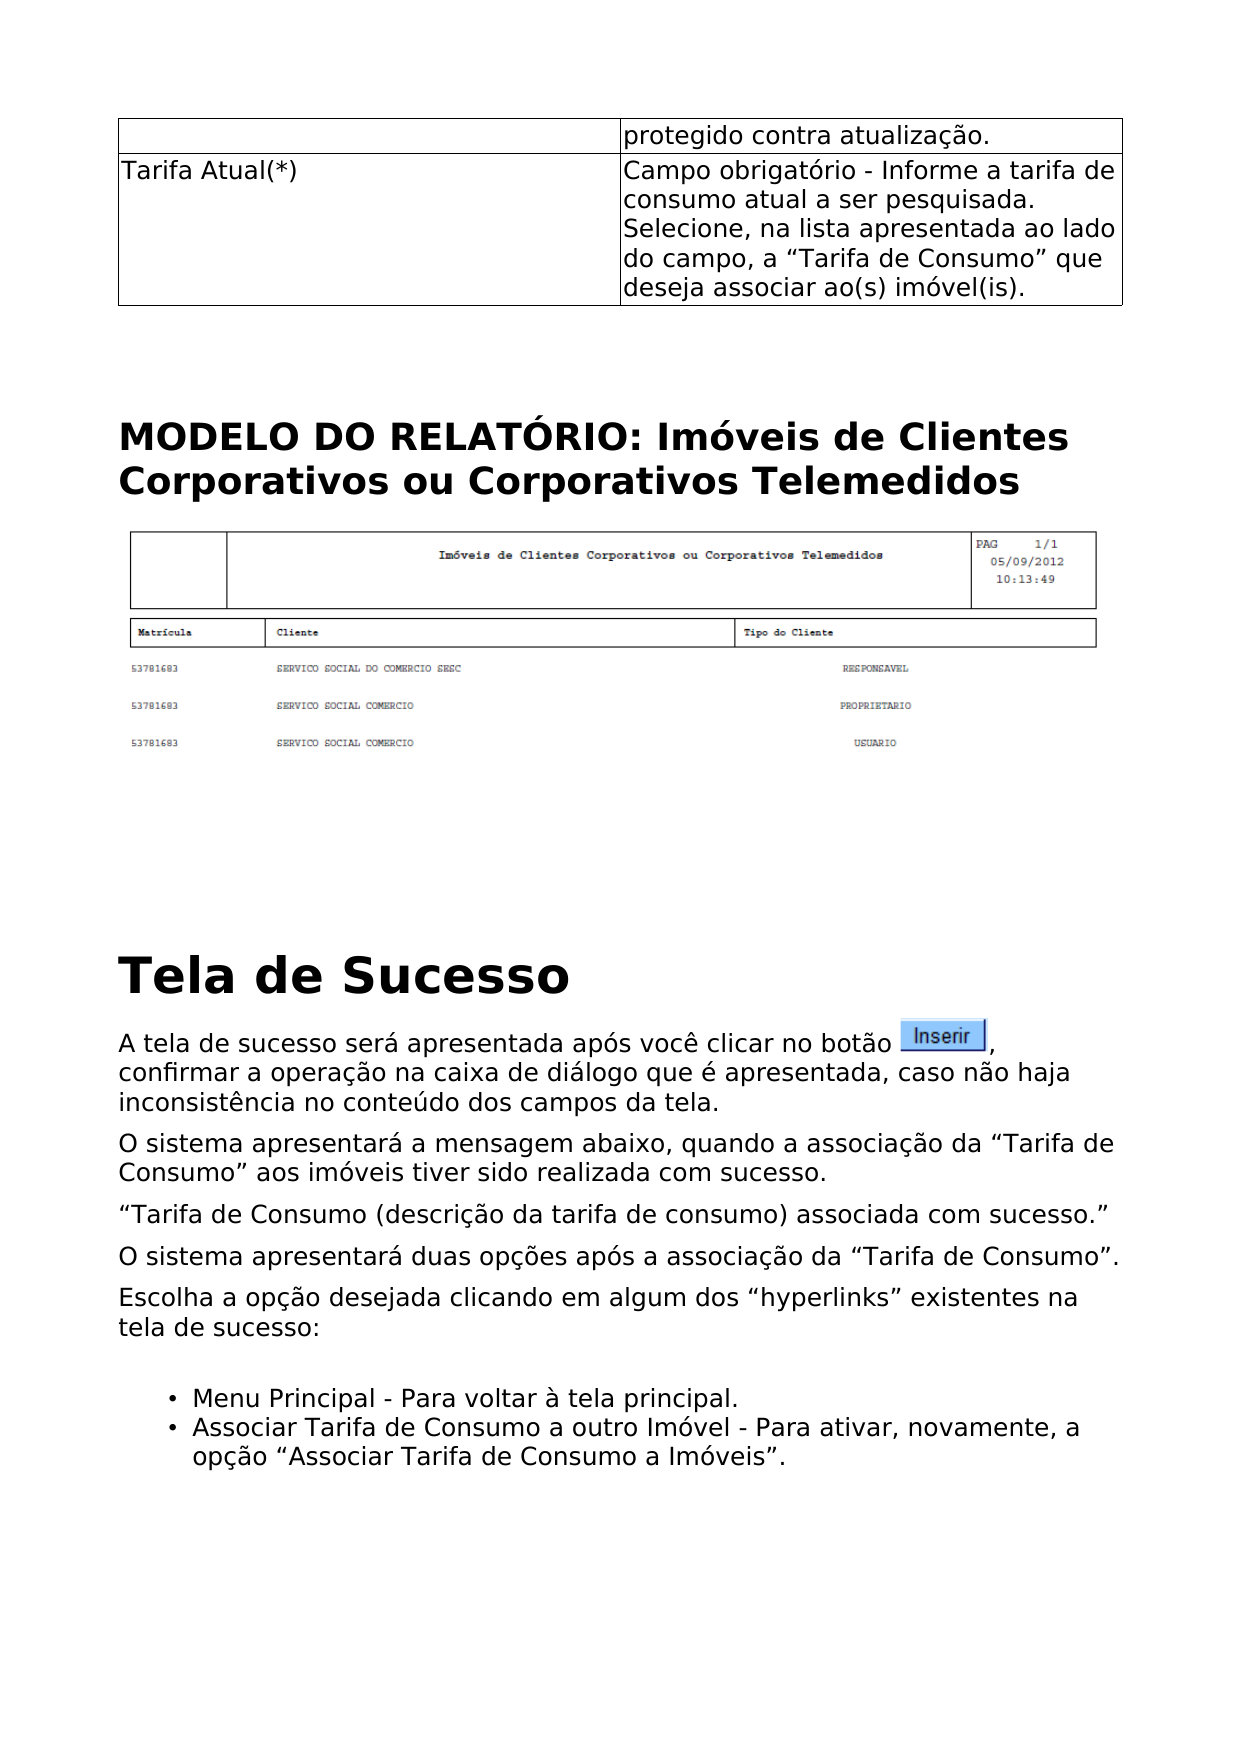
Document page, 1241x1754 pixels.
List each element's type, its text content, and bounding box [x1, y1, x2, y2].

subtitle MODELO DO RELATÓRIO: Imóveis de Clientes Corporativos ou Corporativos Telemedidos [118, 416, 1122, 503]
text O sistema apresentará a mensagem abaixo, quando a associação da “Tarifa de Consumo” aos imóveis tiver sido realizada com sucesso. [118, 1129, 1122, 1188]
text A tela de sucesso será apresentada após você clicar no botão , confirmar a operação na caixa de diálogo que é apresentada, caso não haja inconsistência no conteúdo dos campos da tela. [118, 1018, 1122, 1117]
table_cell protegido contra atualização. [621, 119, 1122, 153]
text O sistema apresentará duas opções após a associação da “Tarifa de Consumo”. [118, 1242, 1122, 1271]
table_cell [119, 119, 620, 153]
text Escolha a opção desejada clicando em algum dos “hyperlinks” existentes na tela de sucesso: [118, 1283, 1122, 1342]
subtitle Tela de Sucesso [118, 947, 1122, 1006]
list Menu Principal - Para voltar à tela principal. [177, 1384, 1122, 1413]
list Associar Tarifa de Consumo a outro Imóvel - Para ativar, novamente, a opção “Associar Tarifa de Consumo a Imóveis”. [177, 1413, 1122, 1471]
table_cell Tarifa Atual(*) [119, 154, 620, 305]
table_cell Campo obrigatório - Informe a tarifa de consumo atual a ser pesquisada. Selecione, na lista apresentada ao lado do campo, a “Tarifa de Consumo” que deseja associar ao(s) imóvel(is). [621, 154, 1122, 305]
picture [900, 1018, 988, 1053]
text “Tarifa de Consumo (descrição da tarifa de consumo) associada com sucesso.” [118, 1200, 1122, 1229]
picture [118, 515, 1123, 846]
